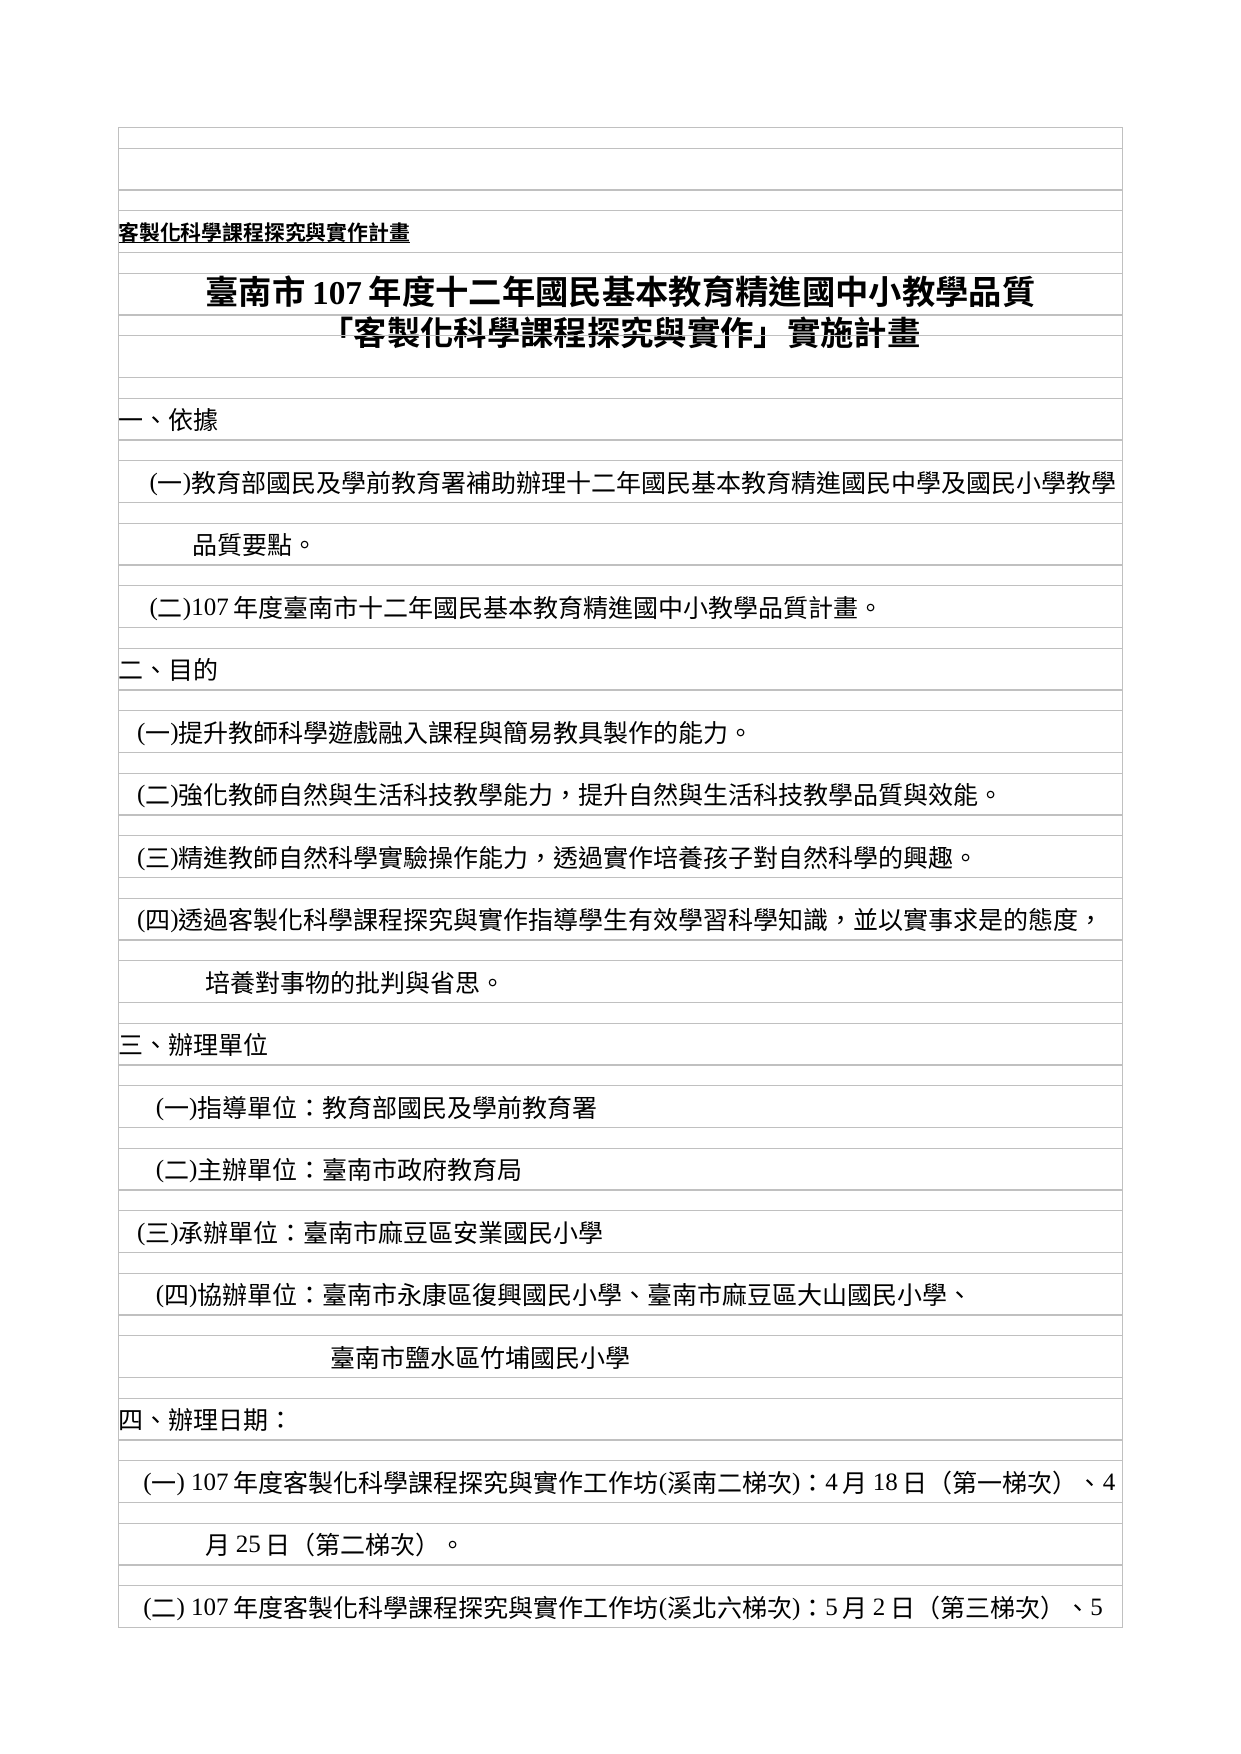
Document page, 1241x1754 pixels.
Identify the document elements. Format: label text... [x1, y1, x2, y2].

text (一) 107年度客製化科學課程探究與實作工作坊(溪南二梯次)：4月18日（第一梯次）、4 [119, 1461, 1122, 1502]
text 培養對事物的批判與省思。 [119, 961, 1122, 1002]
text [119, 1066, 1122, 1085]
text [119, 566, 1122, 585]
text 品質要點。 [143, 524, 1122, 564]
text (四)透過客製化科學課程探究與實作指導學生有效學習科學知識，並以實事求是的態度， [119, 899, 1122, 939]
text [119, 753, 1122, 773]
text (一)指導單位：教育部國民及學前教育署 [119, 1086, 1122, 1127]
text [119, 941, 1122, 960]
text 二、目的 [119, 649, 1122, 689]
text 「客製化科學課程探究與實作」實施計畫 [119, 336, 1122, 354]
text [119, 1191, 1122, 1210]
text [119, 1253, 1122, 1273]
text 一、依據 [119, 399, 1122, 439]
text 客製化科學課程探究與實作計畫 [119, 211, 1122, 252]
text [119, 816, 1122, 835]
text [143, 441, 1122, 460]
text (二)107年度臺南市十二年國民基本教育精進國中小教學品質計畫。 [119, 586, 1122, 627]
text [119, 1316, 1122, 1335]
text [119, 628, 1122, 648]
text (一)提升教師科學遊戲融入課程與簡易教具製作的能力。 [119, 711, 1122, 752]
text 臺南市107年度十二年國民基本教育精進國中小教學品質 [119, 274, 1122, 312]
text (四)協辦單位：臺南市永康區復興國民小學、臺南市麻豆區大山國民小學、 [119, 1274, 1122, 1314]
text (二) 107年度客製化科學課程探究與實作工作坊(溪北六梯次)：5月2日（第三梯次）、5 [119, 1586, 1122, 1627]
text [119, 378, 1122, 398]
text [119, 191, 1122, 210]
text 「客製化科學課程探究與實作」實施計畫 [368, 316, 1122, 335]
text 三、辦理單位 [119, 1024, 1122, 1064]
text [119, 1378, 1122, 1398]
text [119, 1566, 1122, 1585]
text [143, 503, 1122, 523]
text 月25日（第二梯次）。 [119, 1524, 1122, 1564]
text [119, 1503, 1122, 1523]
text (三)精進教師自然科學實驗操作能力，透過實作培養孩子對自然科學的興趣。 [119, 836, 1122, 877]
text [119, 1441, 1122, 1460]
text 「客製化科學課程探究與實作」實施計畫 [119, 316, 370, 335]
text (一)教育部國民及學前教育署補助辦理十二年國民基本教育精進國民中學及國民小學教學 [143, 461, 1122, 502]
text [119, 1128, 1122, 1148]
text 四、辦理日期： [119, 1399, 1122, 1439]
text 臺南市鹽水區竹埔國民小學 [119, 1336, 1122, 1377]
text (三)承辦單位：臺南市麻豆區安業國民小學 [119, 1211, 1122, 1252]
text [119, 878, 1122, 898]
text (二)強化教師自然與生活科技教學能力，提升自然與生活科技教學品質與效能。 [119, 774, 1122, 814]
text [119, 1003, 1122, 1023]
text (二)主辦單位：臺南市政府教育局 [119, 1149, 1122, 1189]
text [119, 691, 1122, 710]
